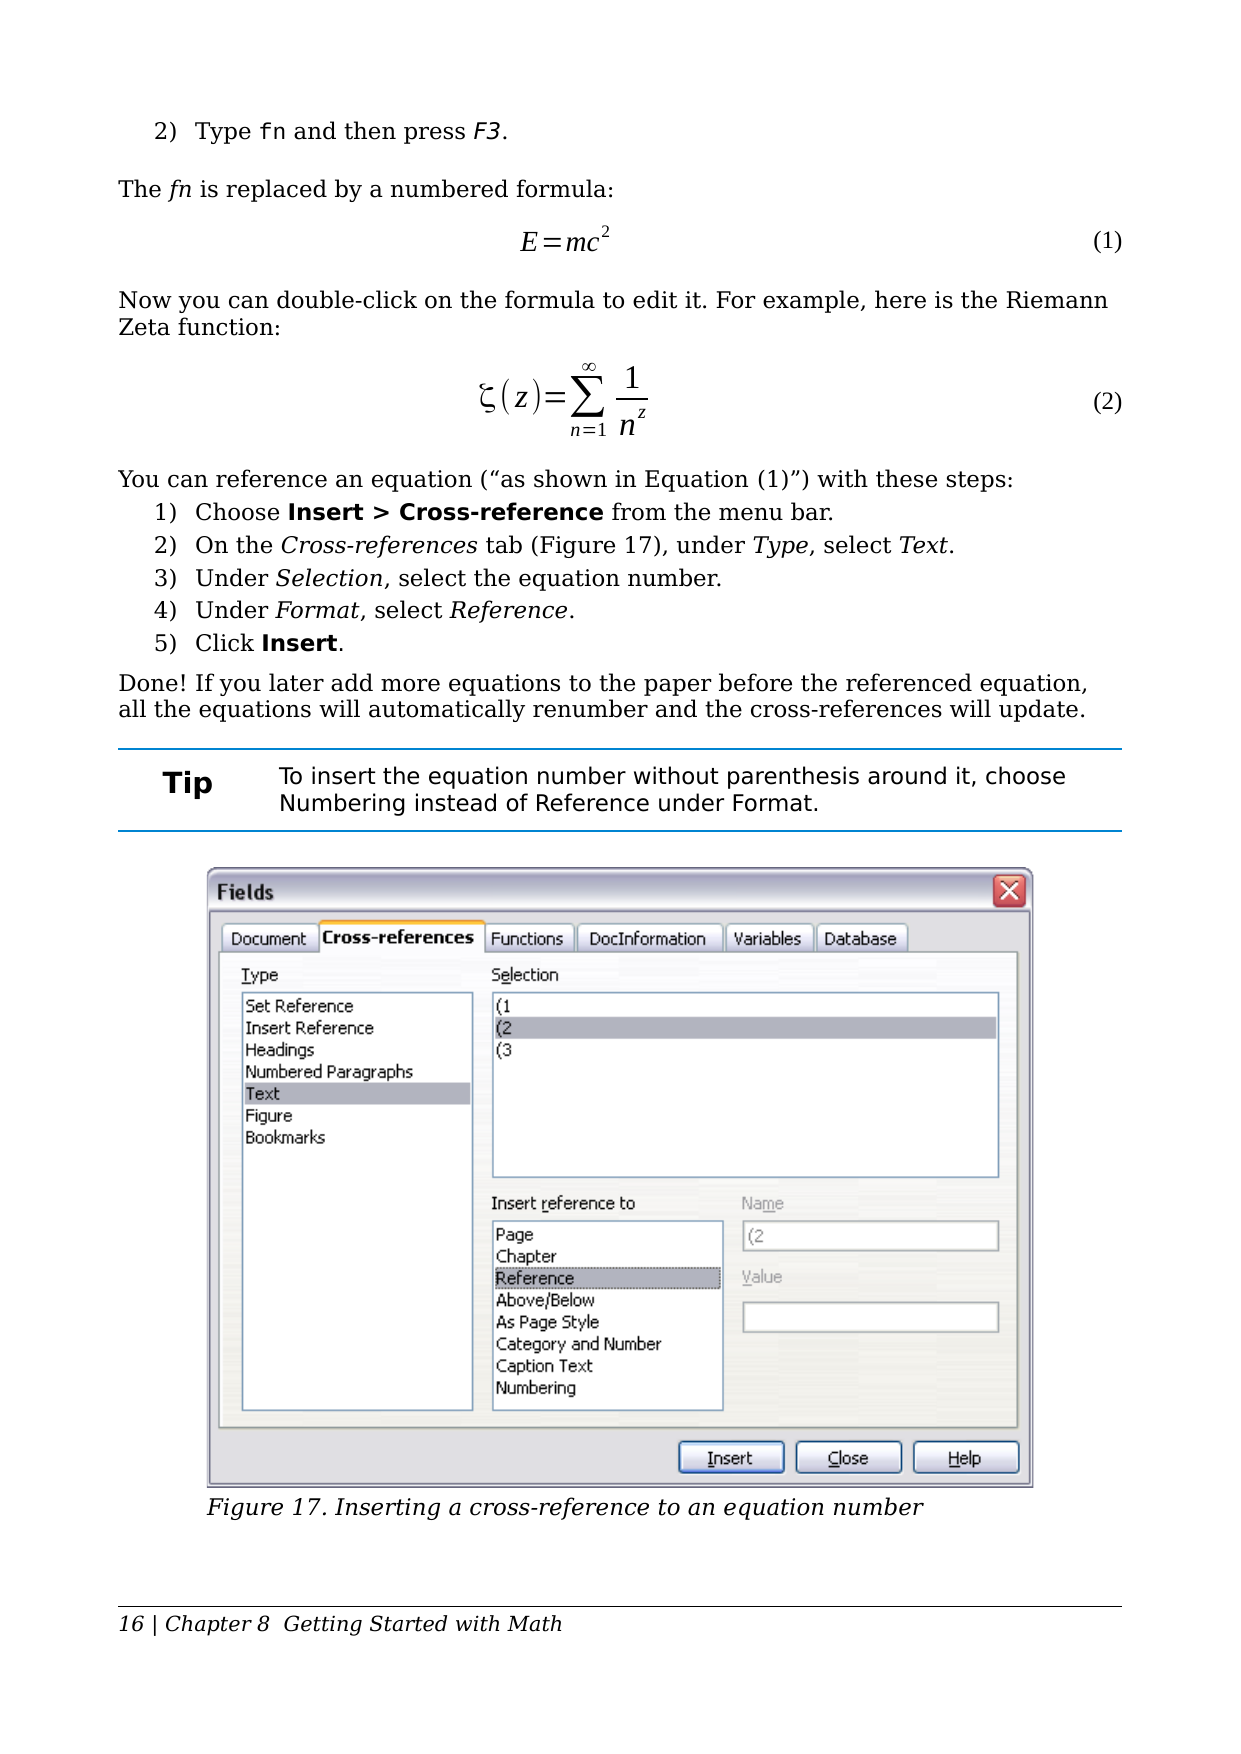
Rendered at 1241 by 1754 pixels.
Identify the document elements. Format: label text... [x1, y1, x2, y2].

table_header [118, 359, 1010, 442]
list Type fn and then press F3. [177, 118, 1122, 146]
table_header Tip [118, 750, 257, 829]
list Choose Insert > Cross-reference from the menu bar. [177, 499, 1122, 526]
list Under Selection, select the equation number. [177, 565, 1122, 591]
list On the Cross-references tab (Figure 17), under Type, select Text. [177, 532, 1122, 558]
table_header (2) [1010, 359, 1122, 442]
list Click Insert. [177, 631, 1122, 657]
text The fn is replaced by a numbered formula: [118, 176, 1122, 203]
table_header To insert the equation number without parenthesis around it, choose Numbering instead of Reference under Format. [258, 750, 1122, 829]
picture [206, 867, 1034, 1488]
text Done! If you later add more equations to the paper before the referenced equation, all the equations will automatically renumber and the cross-references will update. [118, 670, 1122, 723]
list You can reference an equation (“as shown in Equation (1)”) with these steps: [118, 466, 1122, 492]
table_header (1) [1010, 221, 1122, 258]
text Figure 17. Inserting a cross-reference to an equation number [207, 1494, 1033, 1521]
text Now you can double-click on the formula to edit it. For example, here is the Riemann Zeta function: [118, 287, 1122, 341]
list Under Format, select Reference. [177, 598, 1122, 624]
table_header [118, 221, 1010, 258]
